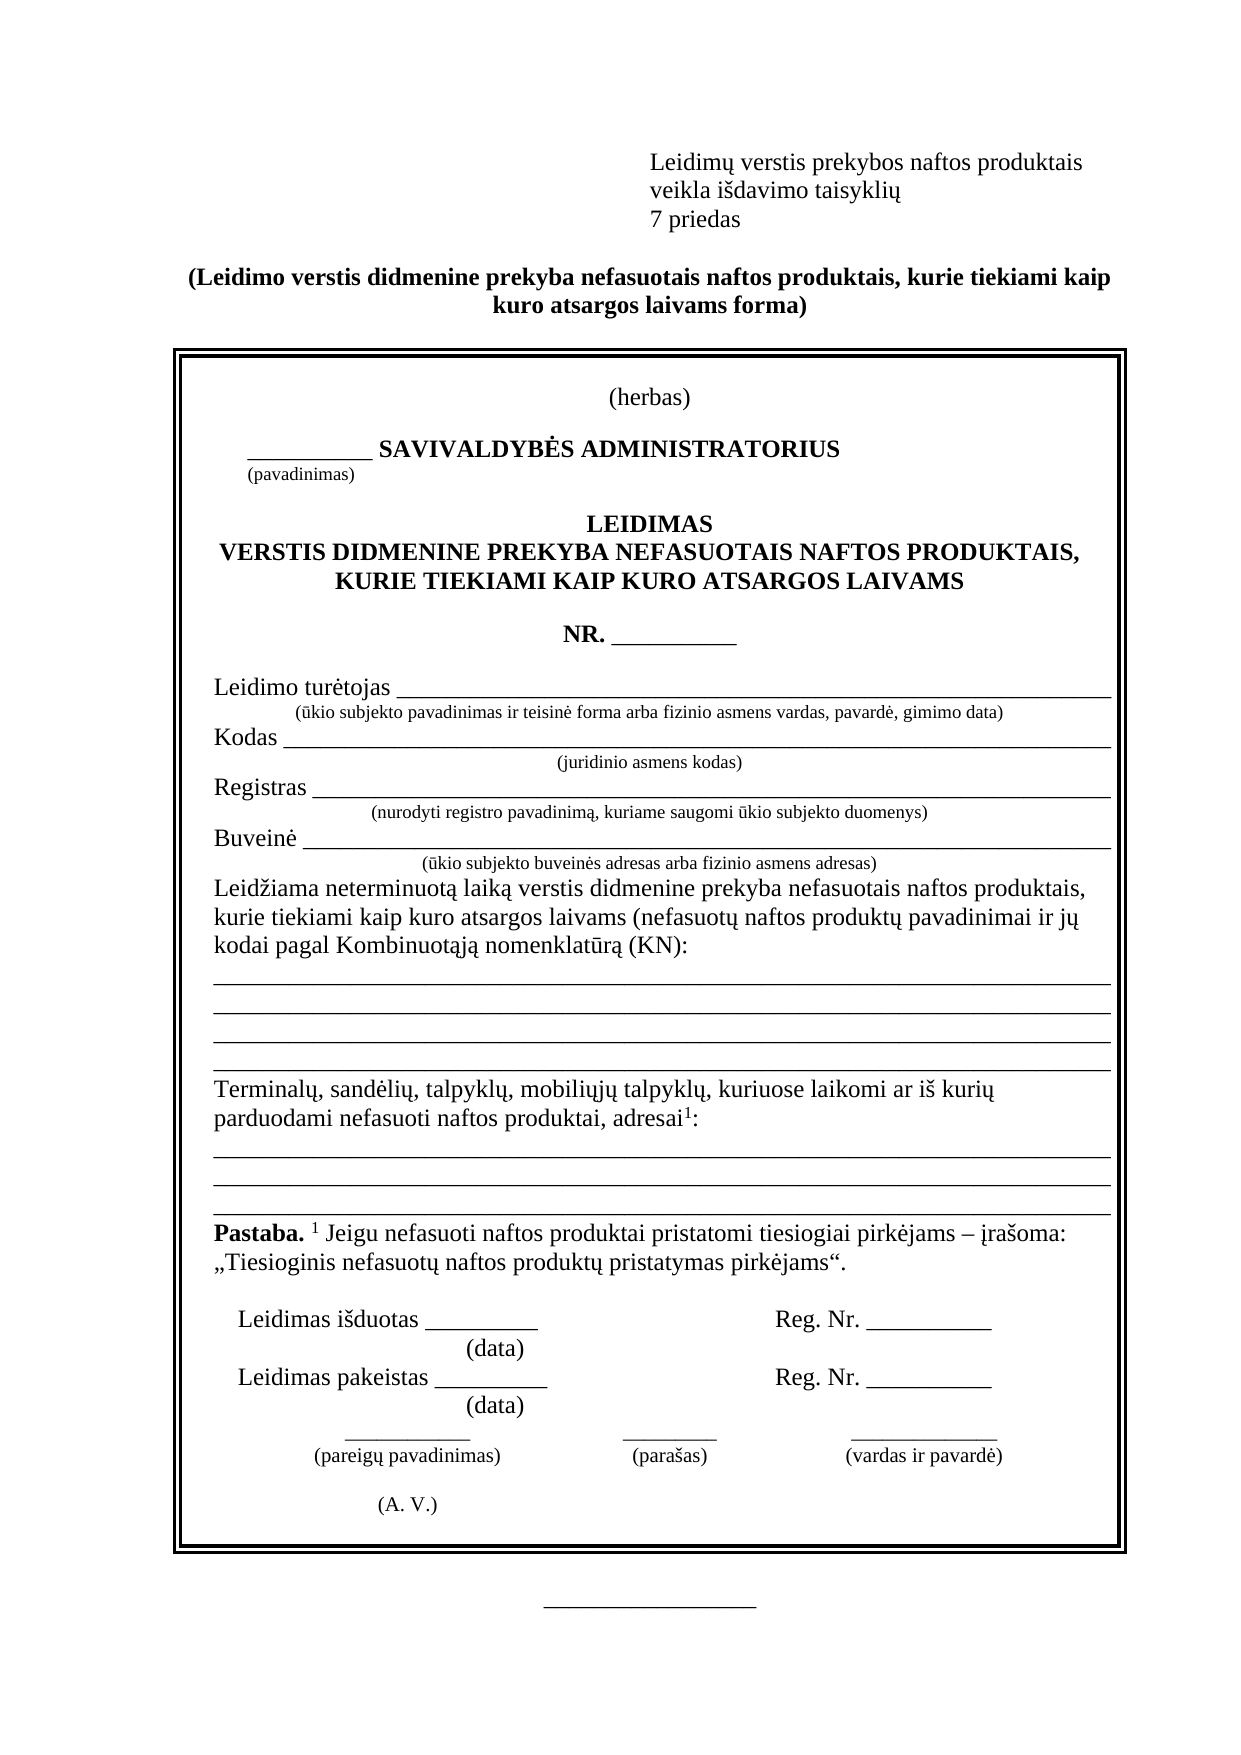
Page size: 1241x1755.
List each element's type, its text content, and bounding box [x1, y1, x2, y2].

table_header (herbas) __________ SAVIVALDYBĖS ADMINISTRATORIUS (pavadinimas) LEIDIMAS VERSTIS DIDMENINE PREKYBA NEFASUOTAIS NAFTOS PRODUKTAIS, KURIE TIEKIAMI KAIP KURO ATSARGOS LAIVAMS NR. __________ Leidimo turėtojas (ūkio subjekto pavadinimas ir teisinė forma arba fizinio asmens vardas, pavardė, gimimo data) Kodas (juridinio asmens kodas) Registras (nurodyti registro pavadinimą, kuriame saugomi ūkio subjekto duomenys) Buveinė (ūkio subjekto buveinės adresas arba fizinio asmens adresas) Leidžiama neterminuotą laiką verstis didmenine prekyba nefasuotais naftos produktais, kurie tiekiami kaip kuro atsargos laivams (nefasuotų naftos produktų pavadinimai ir jų kodai pagal Kombinuotąją nomenklatūrą (KN): Terminalų, sandėlių, talpyklų, mobiliųjų talpyklų, kuriuose laikomi ar iš kurių parduodami nefasuoti naftos produktai, adresai1: Pastaba. 1 Jeigu nefasuoti naftos produktai pristatomi tiesiogiai pirkėjams – įrašoma: „Tiesioginis nefasuotų naftos produktų pristatymas pirkėjams“. [177, 351, 1122, 1304]
table_cell Reg. Nr. __________ [764, 1362, 1073, 1419]
table_cell [1073, 1304, 1097, 1362]
table_cell [1097, 1362, 1117, 1419]
table_cell [202, 1419, 226, 1516]
table_cell [182, 1516, 202, 1544]
table_cell ____________ (pareigų pavadinimas) (A. V.) [226, 1419, 588, 1516]
table_cell [1097, 1304, 1117, 1362]
table_cell Reg. Nr. __________ [764, 1304, 1073, 1362]
table_cell [819, 1516, 1097, 1544]
table_cell [1097, 1516, 1117, 1544]
text veikla išdavimo taisyklių [649, 176, 1122, 204]
text _________________ [177, 1582, 1122, 1611]
table_cell [1073, 1362, 1097, 1419]
text (Leidimo verstis didmenine prekyba nefasuotais naftos produktais, kurie tiekiami kaip kuro atsargos laivams forma) [177, 262, 1122, 319]
table_cell [1097, 1419, 1117, 1516]
table_cell [182, 1304, 202, 1362]
table_cell [202, 1304, 226, 1362]
table_cell [526, 1516, 819, 1544]
table_cell _________ (parašas) [589, 1419, 751, 1516]
text Leidimų verstis prekybos naftos produktais [649, 147, 1122, 176]
table_cell Leidimas pakeistas _________ (data) [226, 1362, 763, 1419]
table_cell [182, 1362, 202, 1419]
table_cell [202, 1516, 226, 1544]
text 7 priedas [649, 204, 1122, 233]
table_cell [202, 1362, 226, 1419]
table_cell [226, 1516, 526, 1544]
table_cell [182, 1419, 202, 1516]
table_cell Leidimas išduotas _________ (data) [226, 1304, 763, 1362]
table_cell ______________ (vardas ir pavardė) [751, 1419, 1097, 1516]
